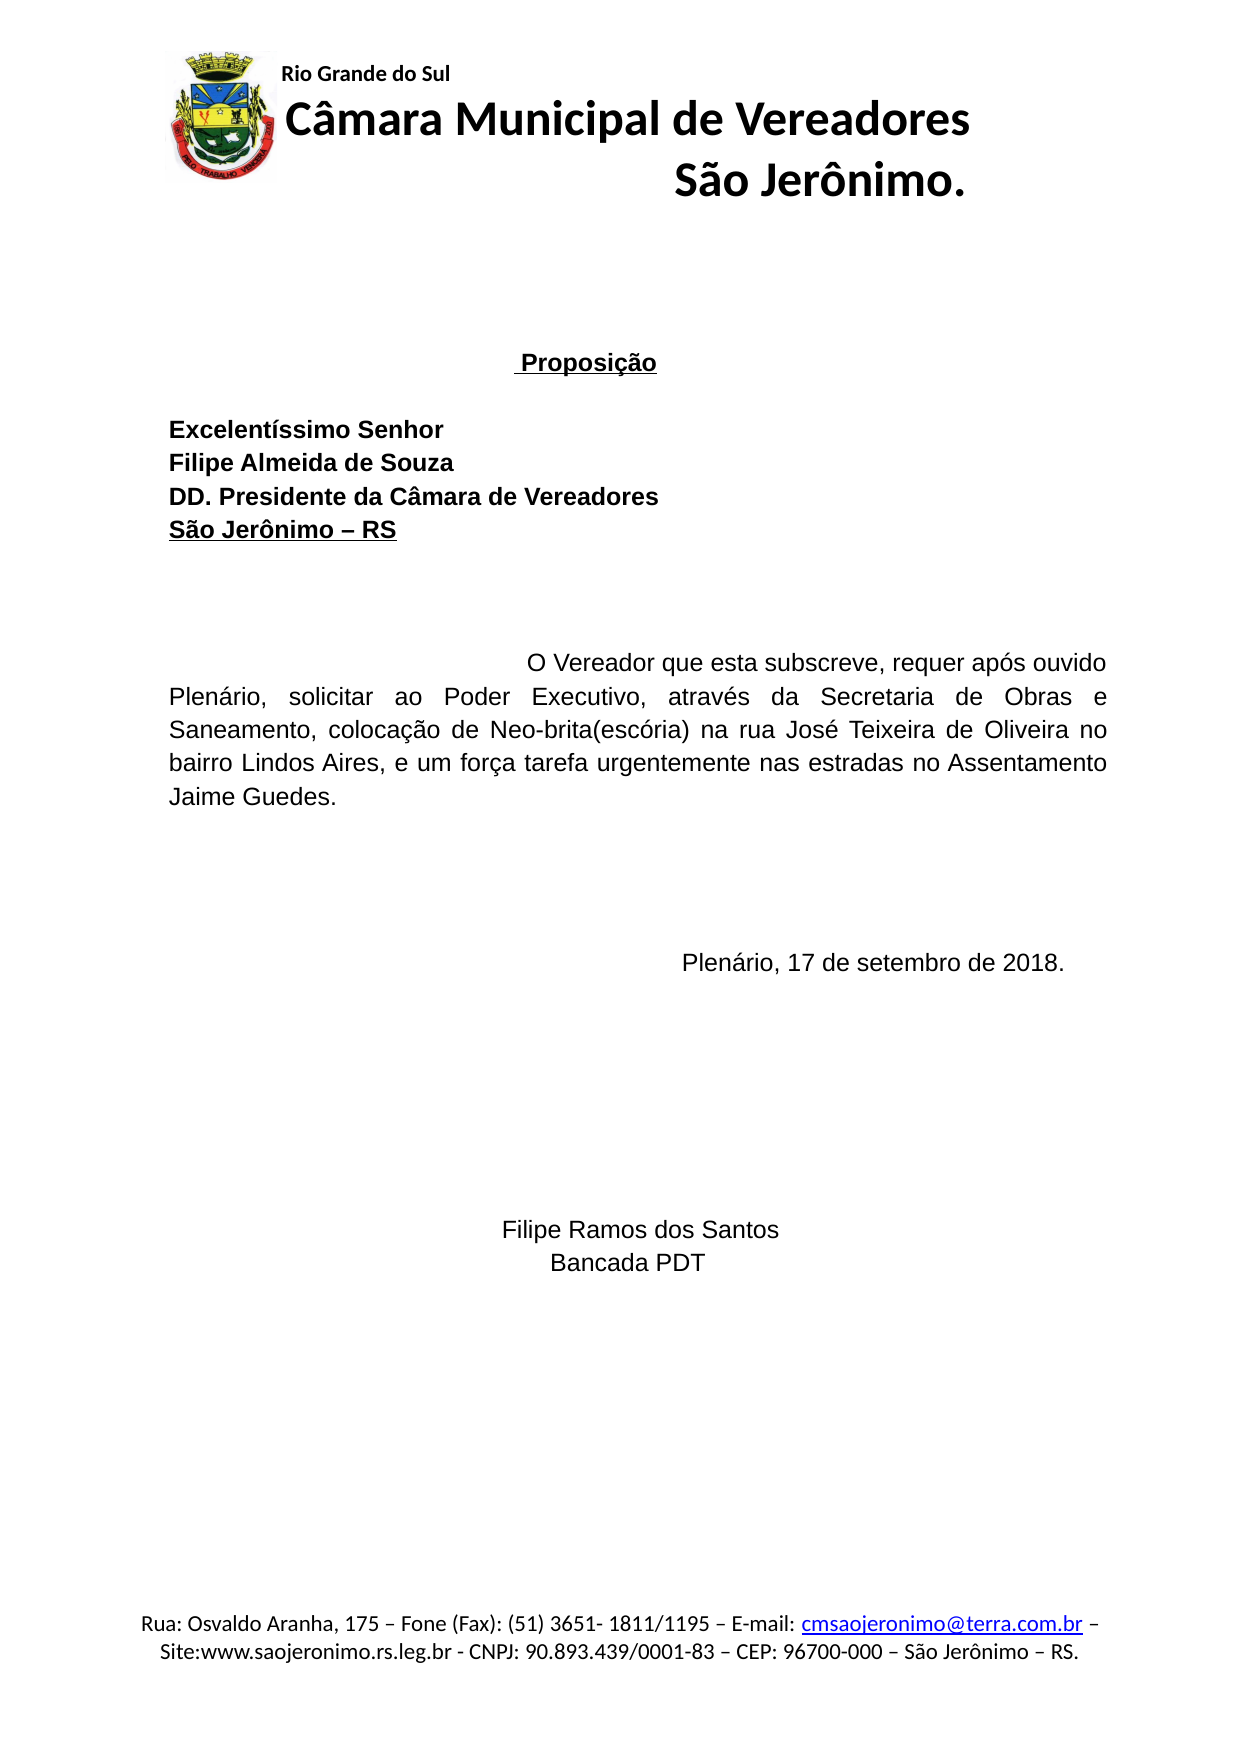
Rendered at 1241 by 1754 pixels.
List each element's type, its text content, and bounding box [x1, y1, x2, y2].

text DD. Presidente da Câmara de Vereadores [169, 478, 1109, 512]
text Filipe Ramos dos Santos [169, 1212, 1109, 1245]
text Bancada PDT [169, 1245, 1109, 1278]
text Filipe Almeida de Souza [169, 445, 1109, 478]
text O Vereador que esta subscreve, requer após ouvido Plenário, solicitar ao Poder Executivo, através da Secretaria de Obras e Saneamento, colocação de Neo-brita(escória) na rua José Teixeira de Oliveira no bairro Lindos Aires, e um força tarefa urgentemente nas estradas no Assentamento Jaime Guedes. [169, 645, 1109, 812]
text São Jerônimo – RS [169, 512, 1109, 545]
text Plenário, 17 de setembro de 2018. [169, 945, 1109, 978]
text Proposição [169, 345, 1109, 378]
text Excelentíssimo Senhor [169, 412, 1109, 445]
